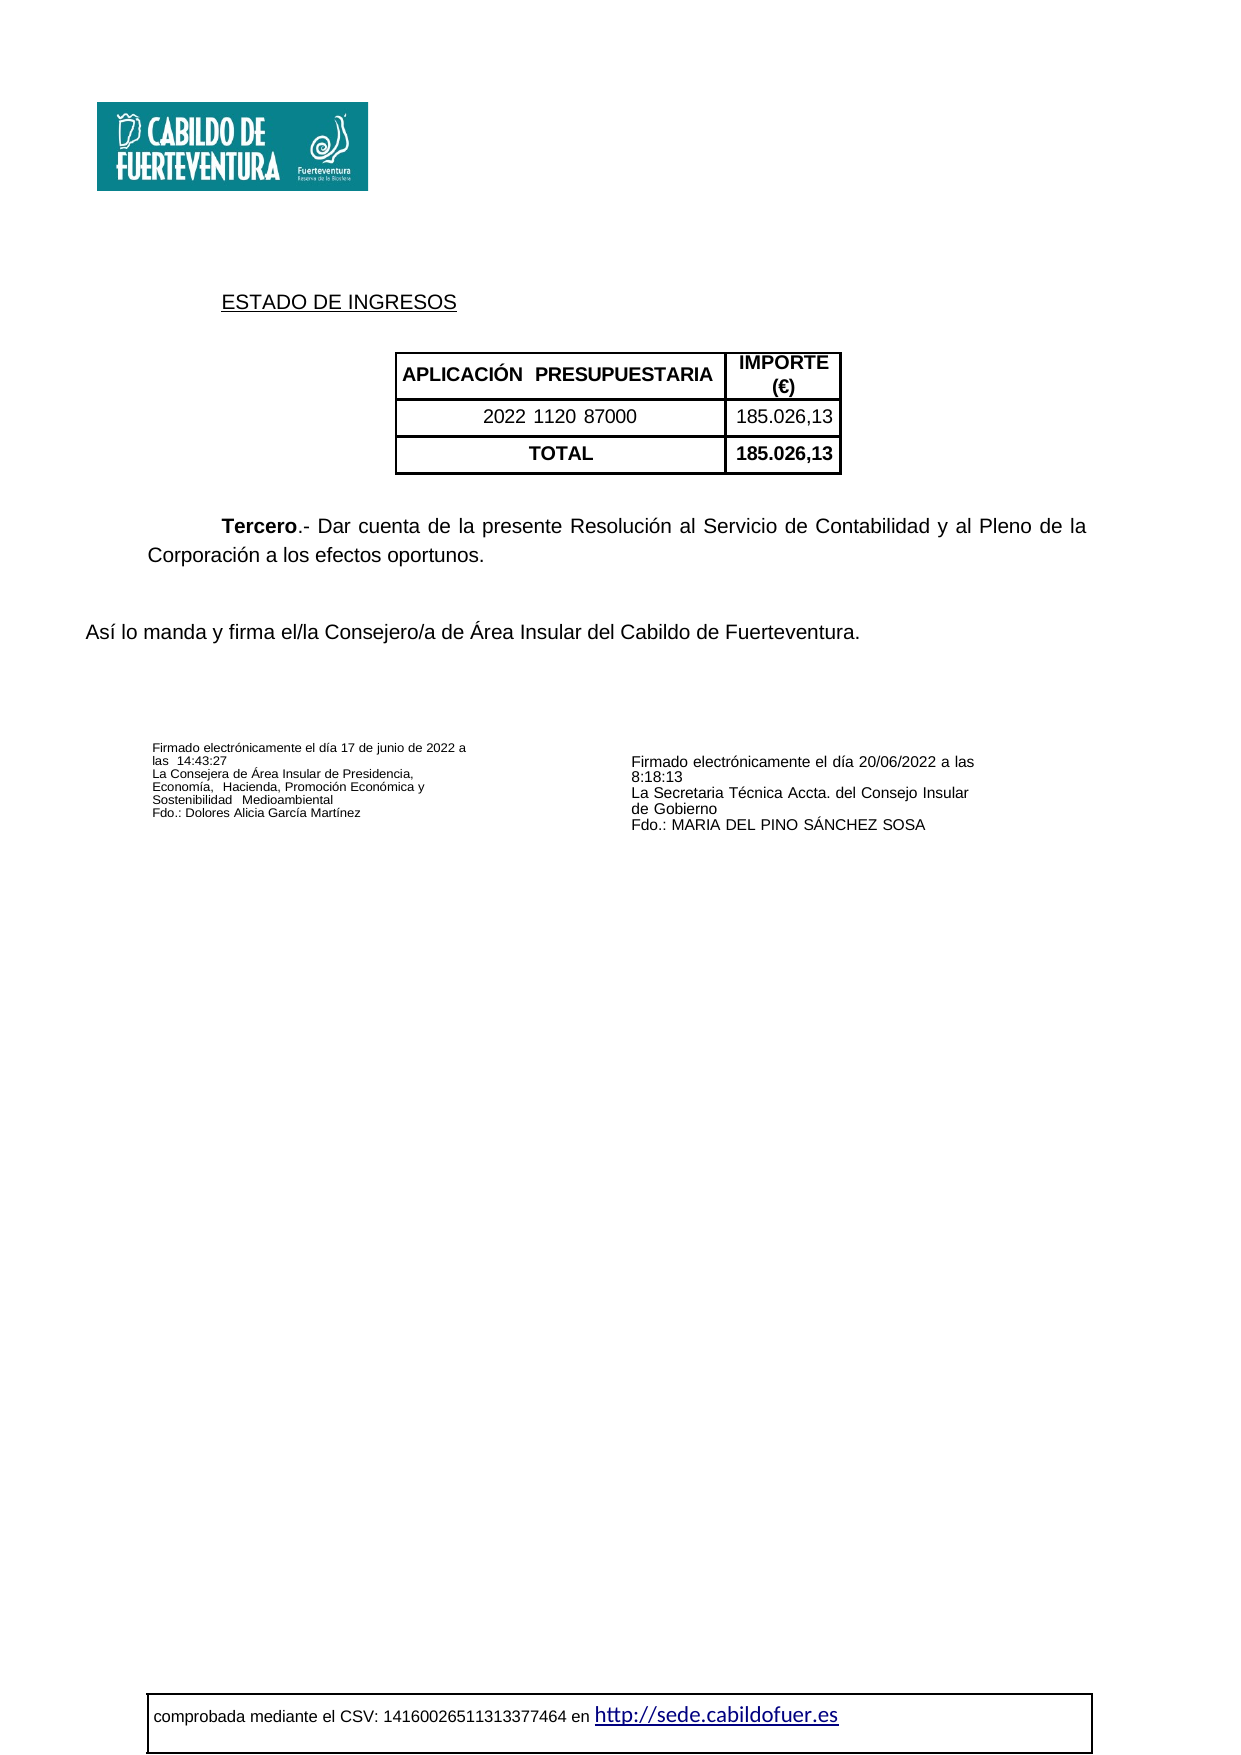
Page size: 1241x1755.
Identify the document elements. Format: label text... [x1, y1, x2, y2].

text La Consejera de Área Insular de Presidencia, Economía, Hacienda, Promoción Económica y Sostenibilidad Medioambiental [152, 768, 478, 807]
text Firmado electrónicamente el día 20/06/2022 a las 8:18:13 [631, 754, 983, 786]
text ESTADO DE INGRESOS [221, 290, 1107, 314]
text Así lo manda y firma el/la Consejero/a de Área Insular del Cabildo de Fuerteventura. [85, 620, 1107, 644]
table_header APLICACIÓN PRESUPUESTARIA [397, 354, 724, 398]
table_cell TOTAL [397, 438, 724, 472]
text Fdo.: MARIA DEL PINO SÁNCHEZ SOSA [631, 818, 1107, 834]
table_cell 185.026,13 [727, 401, 839, 434]
text Firmado electrónicamente el día 17 de junio de 2022 a las 14:43:27 [152, 743, 484, 768]
text Tercero.- Dar cuenta de la presente Resolución al Servicio de Contabilidad y al Pleno de la Corporación a los efectos oportunos. [147, 514, 1107, 567]
table_cell 2022 1120 87000 [397, 401, 724, 434]
table_cell 185.026,13 [727, 438, 839, 472]
table_header IMPORTE (€) [727, 354, 839, 398]
text La Secretaria Técnica Accta. del Consejo Insular de Gobierno [631, 786, 983, 818]
text Fdo.: Dolores Alicia García Martínez [152, 807, 484, 820]
